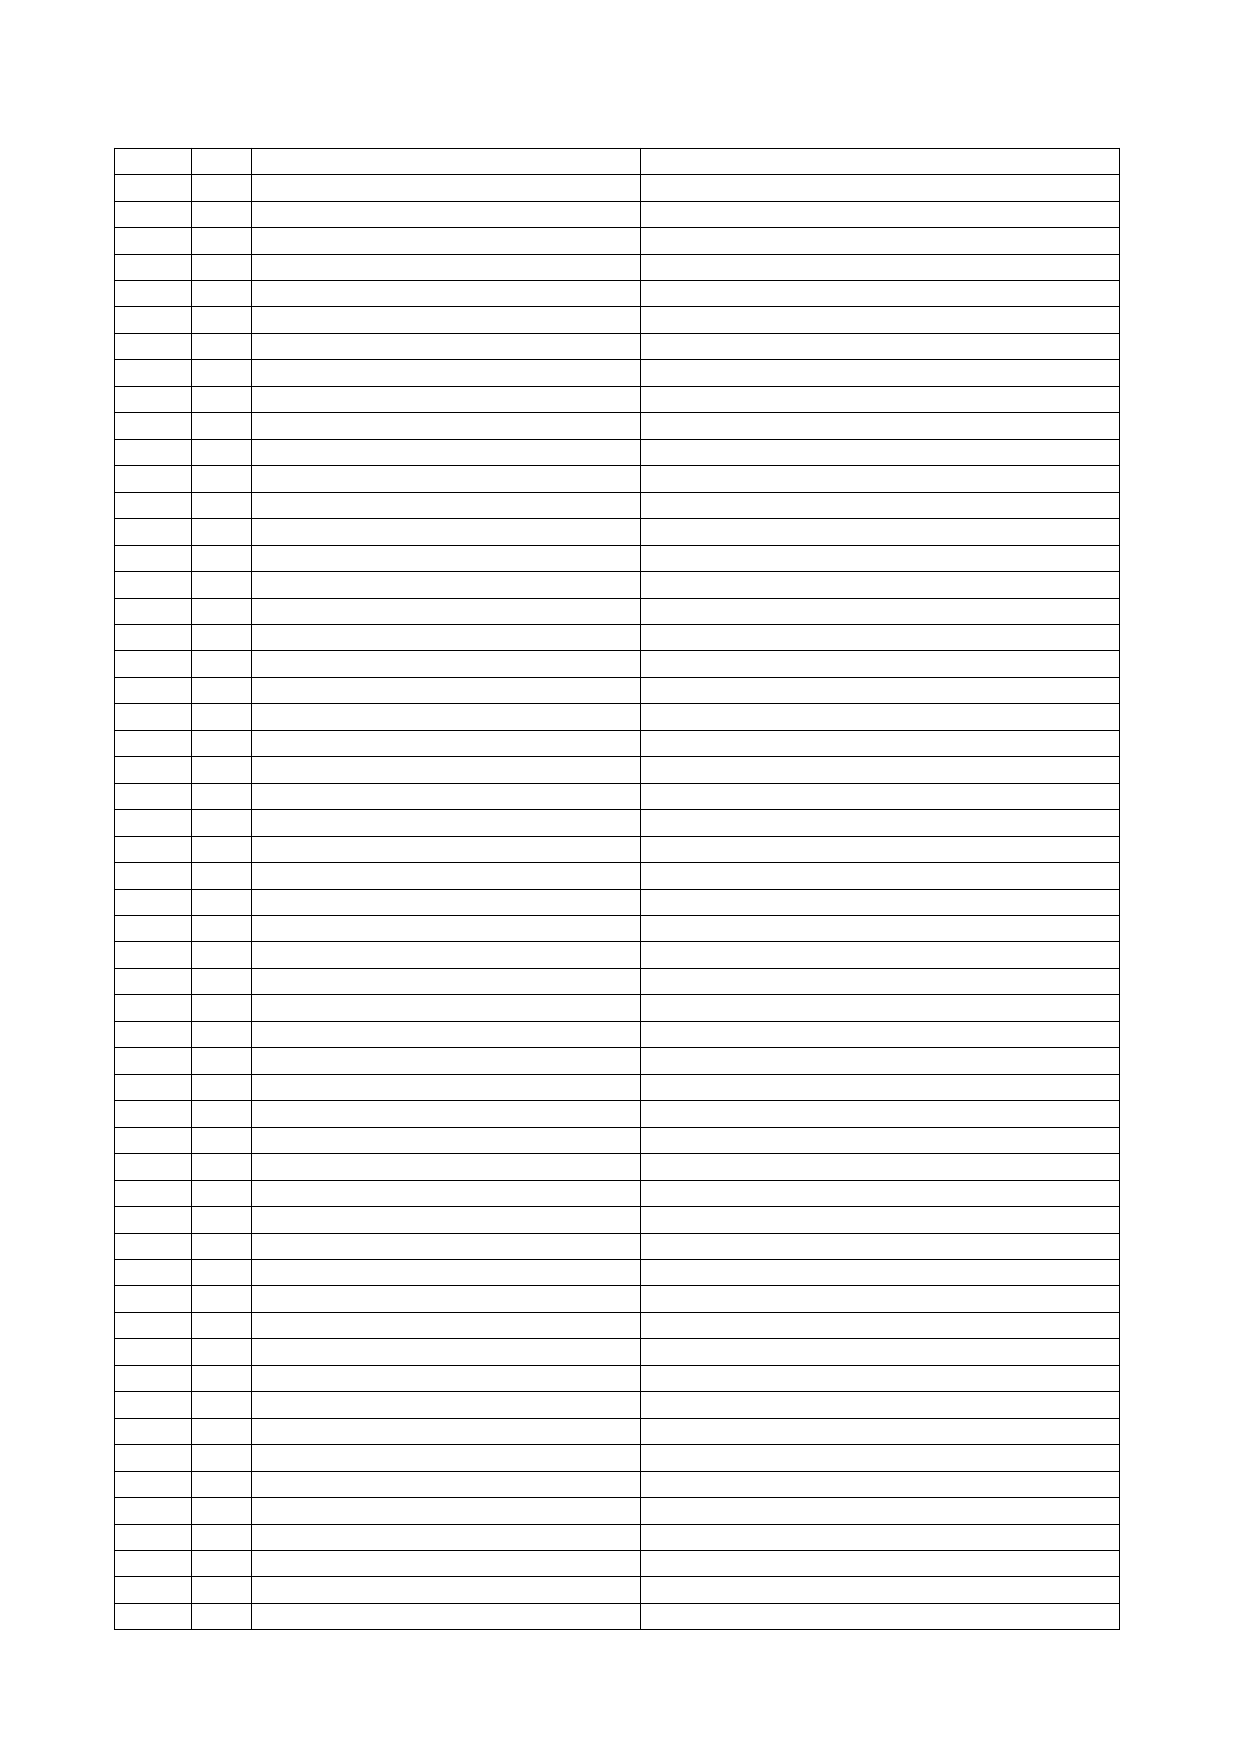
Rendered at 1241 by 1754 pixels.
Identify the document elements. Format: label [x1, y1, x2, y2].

table_cell [252, 1128, 640, 1153]
table_cell [641, 784, 1119, 809]
table_cell [641, 440, 1119, 465]
table_cell [641, 731, 1119, 756]
table_cell [641, 1445, 1119, 1471]
table_cell [115, 1525, 191, 1550]
table_cell [252, 1498, 640, 1523]
table_cell [641, 202, 1119, 227]
table_cell [252, 863, 640, 888]
table_cell [641, 1154, 1119, 1179]
table_cell [641, 1604, 1119, 1629]
table_cell [192, 572, 251, 597]
table_cell [115, 1207, 191, 1232]
table_cell [252, 202, 640, 227]
table_cell [115, 493, 191, 518]
table_cell [115, 334, 191, 359]
table_cell [115, 1339, 191, 1365]
table_cell [252, 1525, 640, 1550]
table_cell [252, 1207, 640, 1232]
table_cell [192, 466, 251, 492]
table_cell [192, 546, 251, 571]
table_cell [192, 1313, 251, 1338]
table_cell [641, 599, 1119, 624]
table_cell [641, 1472, 1119, 1497]
table_cell [641, 942, 1119, 968]
table_cell [641, 1234, 1119, 1259]
table_cell [192, 255, 251, 280]
table_cell [115, 307, 191, 333]
table_cell [641, 1101, 1119, 1127]
table_cell [115, 387, 191, 412]
table_cell [252, 1048, 640, 1074]
table_cell [115, 837, 191, 862]
table_cell [115, 1419, 191, 1444]
table_cell [115, 651, 191, 677]
table_cell [252, 149, 640, 174]
table_cell [252, 969, 640, 994]
table_cell [641, 1260, 1119, 1285]
table_cell [115, 1154, 191, 1179]
table_cell [192, 1207, 251, 1232]
table_cell [192, 1260, 251, 1285]
table_cell [252, 1075, 640, 1100]
table_cell [192, 1525, 251, 1550]
table_cell [192, 334, 251, 359]
table_cell [252, 228, 640, 253]
table_cell [641, 1286, 1119, 1312]
table_cell [641, 413, 1119, 439]
table_cell [192, 1286, 251, 1312]
table_cell [192, 1366, 251, 1391]
table_cell [252, 1313, 640, 1338]
table_cell [641, 1313, 1119, 1338]
table_cell [192, 1234, 251, 1259]
table_cell [192, 281, 251, 306]
table_cell [252, 281, 640, 306]
table_cell [252, 1286, 640, 1312]
table_cell [641, 916, 1119, 941]
table_cell [192, 440, 251, 465]
table_cell [641, 281, 1119, 306]
table_cell [192, 175, 251, 201]
table_cell [252, 1339, 640, 1365]
table_cell [252, 1260, 640, 1285]
table_cell [115, 466, 191, 492]
table_cell [641, 863, 1119, 888]
table_cell [115, 599, 191, 624]
table_cell [252, 1472, 640, 1497]
table_cell [252, 1101, 640, 1127]
table_cell [641, 1498, 1119, 1523]
table_cell [192, 519, 251, 544]
table_cell [115, 360, 191, 386]
table_cell [641, 519, 1119, 544]
table_cell [192, 1022, 251, 1047]
table_cell [641, 466, 1119, 492]
table_cell [115, 1551, 191, 1576]
table_cell [115, 916, 191, 941]
table_cell [641, 625, 1119, 650]
table_cell [192, 1101, 251, 1127]
table_cell [115, 281, 191, 306]
table_cell [192, 678, 251, 703]
table_cell [192, 1551, 251, 1576]
table_cell [641, 334, 1119, 359]
table_cell [115, 1604, 191, 1629]
table_cell [192, 1577, 251, 1603]
table_cell [252, 546, 640, 571]
table_cell [252, 837, 640, 862]
table_cell [252, 651, 640, 677]
table_cell [252, 1154, 640, 1179]
table_cell [641, 810, 1119, 836]
table_cell [115, 1498, 191, 1523]
table_cell [252, 599, 640, 624]
table_cell [115, 1445, 191, 1471]
table_cell [641, 572, 1119, 597]
table_cell [115, 890, 191, 915]
table_cell [252, 1445, 640, 1471]
table_cell [192, 863, 251, 888]
table_cell [192, 1472, 251, 1497]
table_cell [192, 784, 251, 809]
table_cell [641, 1181, 1119, 1206]
table_cell [641, 1128, 1119, 1153]
table_cell [115, 440, 191, 465]
table_cell [115, 1022, 191, 1047]
table_cell [252, 995, 640, 1021]
table_cell [192, 757, 251, 783]
table_cell [192, 307, 251, 333]
table_cell [192, 651, 251, 677]
table_cell [115, 1313, 191, 1338]
table_cell [641, 307, 1119, 333]
table_cell [252, 1551, 640, 1576]
table_cell [192, 942, 251, 968]
table_cell [115, 757, 191, 783]
table_cell [192, 995, 251, 1021]
table_cell [252, 519, 640, 544]
table_cell [192, 387, 251, 412]
table_cell [641, 1551, 1119, 1576]
table_cell [192, 625, 251, 650]
table_cell [115, 704, 191, 730]
table_cell [192, 810, 251, 836]
table_cell [115, 1128, 191, 1153]
table_cell [192, 228, 251, 253]
table_cell [252, 625, 640, 650]
table_cell [192, 1128, 251, 1153]
table_cell [252, 360, 640, 386]
table_cell [252, 704, 640, 730]
table_cell [192, 969, 251, 994]
table_cell [641, 228, 1119, 253]
table_cell [641, 969, 1119, 994]
table_cell [192, 1604, 251, 1629]
table_cell [641, 1207, 1119, 1232]
table_cell [192, 704, 251, 730]
table_cell [641, 995, 1119, 1021]
table_cell [252, 1181, 640, 1206]
table_cell [252, 1366, 640, 1391]
table_cell [192, 1075, 251, 1100]
table_cell [252, 757, 640, 783]
table_cell [115, 1048, 191, 1074]
table_cell [252, 255, 640, 280]
table_cell [641, 1048, 1119, 1074]
table_cell [192, 916, 251, 941]
table_cell [641, 837, 1119, 862]
table_cell [252, 387, 640, 412]
table_cell [115, 625, 191, 650]
table_cell [192, 202, 251, 227]
table_cell [252, 916, 640, 941]
table_cell [252, 413, 640, 439]
table_cell [192, 360, 251, 386]
table_cell [115, 731, 191, 756]
table_cell [115, 202, 191, 227]
table_cell [252, 1234, 640, 1259]
table_cell [252, 784, 640, 809]
table_cell [252, 890, 640, 915]
table_cell [641, 1366, 1119, 1391]
table_cell [641, 651, 1119, 677]
table_cell [192, 1154, 251, 1179]
table_cell [252, 1419, 640, 1444]
table_cell [192, 1048, 251, 1074]
table_cell [115, 1366, 191, 1391]
table_cell [192, 149, 251, 174]
table_cell [115, 1075, 191, 1100]
table_cell [252, 334, 640, 359]
table_cell [252, 175, 640, 201]
table_cell [641, 1075, 1119, 1100]
table_cell [192, 890, 251, 915]
table_cell [115, 413, 191, 439]
table_cell [115, 149, 191, 174]
table_cell [252, 493, 640, 518]
table_cell [252, 810, 640, 836]
table_cell [641, 149, 1119, 174]
table_cell [115, 942, 191, 968]
table_cell [192, 1498, 251, 1523]
table_cell [641, 890, 1119, 915]
table_cell [252, 1392, 640, 1418]
table_cell [641, 360, 1119, 386]
table_cell [192, 1445, 251, 1471]
table_cell [192, 1181, 251, 1206]
table_cell [641, 493, 1119, 518]
table_cell [115, 1577, 191, 1603]
table_cell [641, 387, 1119, 412]
table_cell [641, 1022, 1119, 1047]
table_cell [641, 1392, 1119, 1418]
table_cell [115, 995, 191, 1021]
table_cell [641, 757, 1119, 783]
table_cell [115, 255, 191, 280]
table_cell [115, 1181, 191, 1206]
table_cell [641, 1419, 1119, 1444]
table_cell [641, 255, 1119, 280]
table_cell [641, 546, 1119, 571]
table_cell [115, 228, 191, 253]
table_cell [252, 466, 640, 492]
table_cell [115, 969, 191, 994]
table_cell [115, 784, 191, 809]
table_cell [115, 1260, 191, 1285]
table_cell [115, 1101, 191, 1127]
table_cell [115, 175, 191, 201]
table_cell [252, 678, 640, 703]
table_cell [115, 519, 191, 544]
table_cell [192, 1339, 251, 1365]
table_cell [641, 1525, 1119, 1550]
table_cell [115, 678, 191, 703]
table_cell [252, 1022, 640, 1047]
table_cell [252, 572, 640, 597]
table_cell [115, 1472, 191, 1497]
table_cell [641, 1577, 1119, 1603]
table_cell [641, 704, 1119, 730]
table_cell [192, 599, 251, 624]
table_cell [192, 1419, 251, 1444]
table_cell [115, 863, 191, 888]
table_cell [641, 175, 1119, 201]
table_cell [192, 731, 251, 756]
table_cell [192, 837, 251, 862]
table_cell [252, 440, 640, 465]
table_cell [641, 1339, 1119, 1365]
table_cell [192, 493, 251, 518]
table_cell [252, 1577, 640, 1603]
table_cell [115, 572, 191, 597]
table_cell [252, 731, 640, 756]
table_cell [641, 678, 1119, 703]
table_cell [252, 1604, 640, 1629]
table_cell [115, 1234, 191, 1259]
table_cell [192, 1392, 251, 1418]
table_cell [115, 546, 191, 571]
table_cell [115, 1286, 191, 1312]
table_cell [252, 942, 640, 968]
table_cell [252, 307, 640, 333]
table_cell [192, 413, 251, 439]
table_cell [115, 1392, 191, 1418]
table_cell [115, 810, 191, 836]
